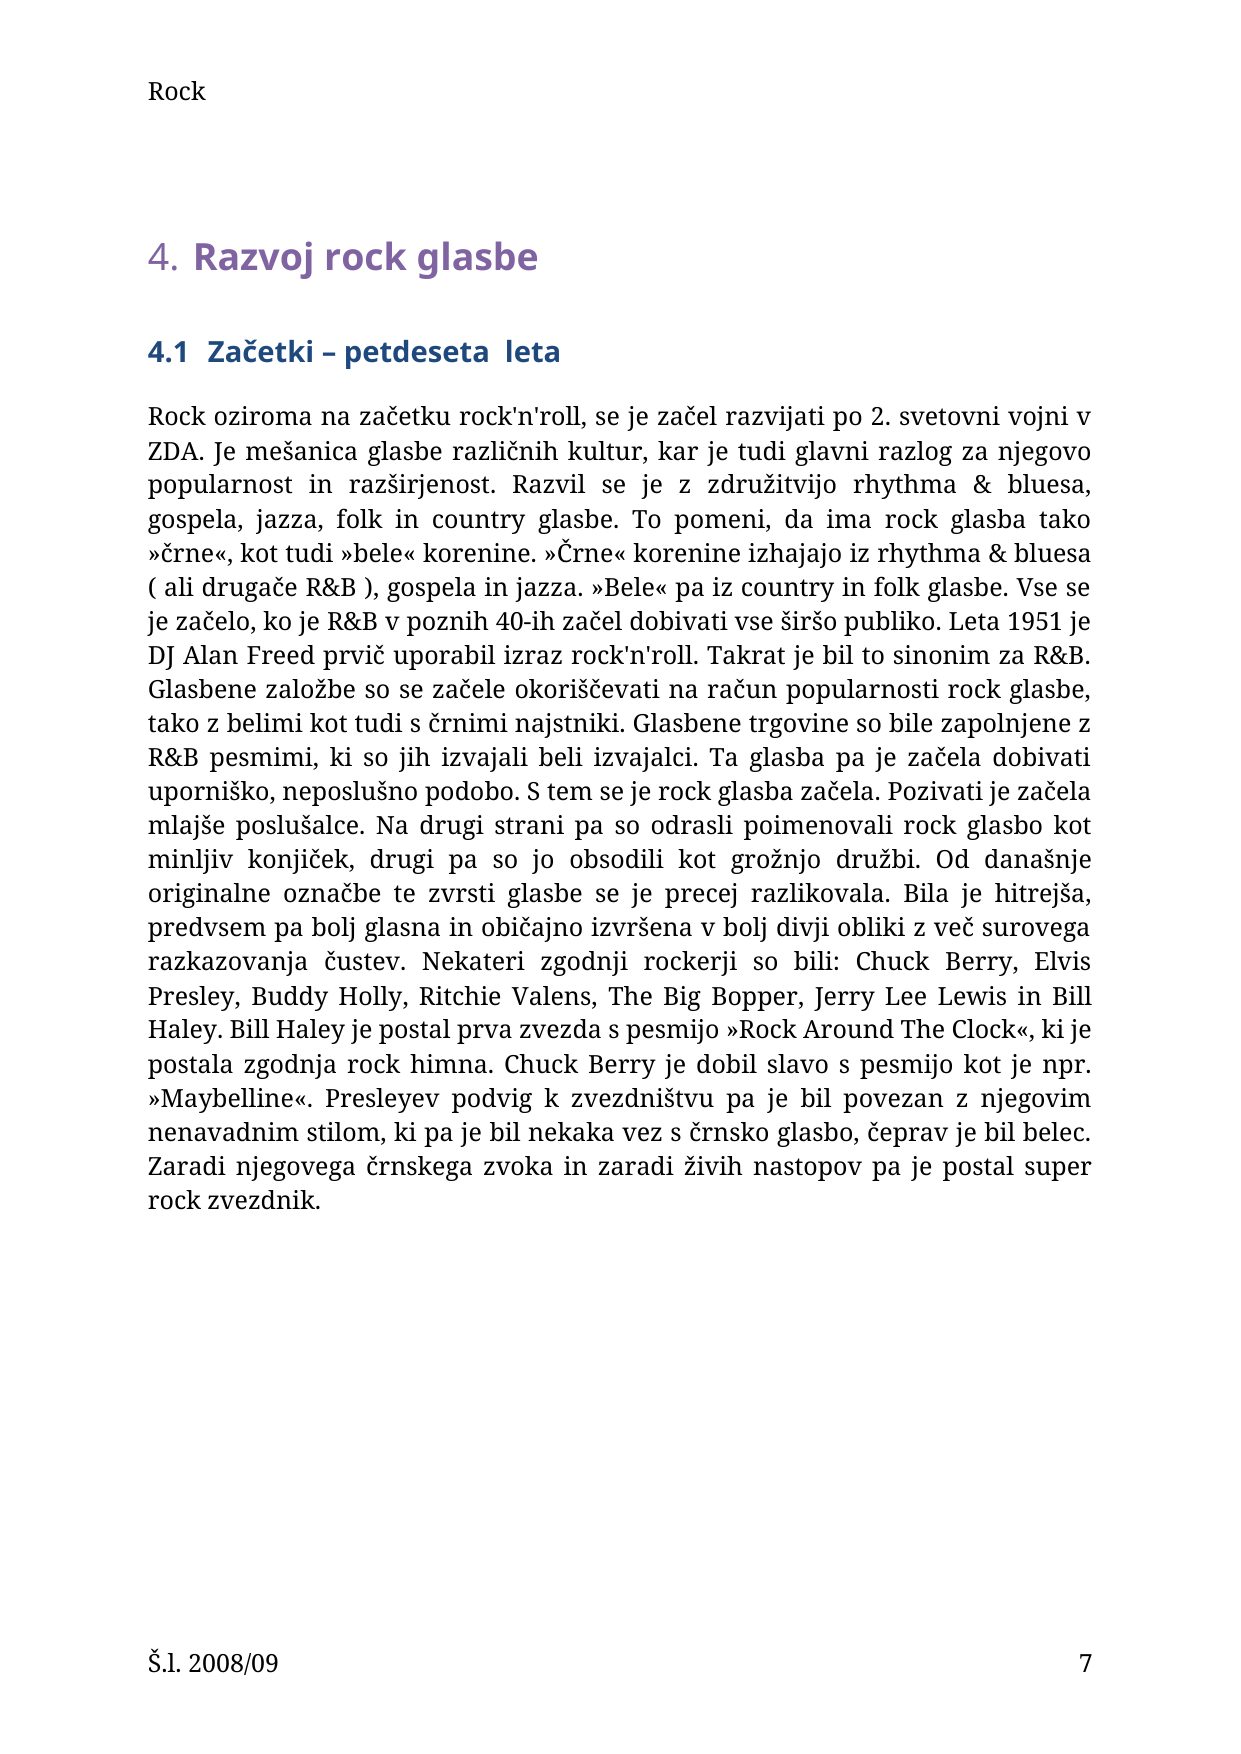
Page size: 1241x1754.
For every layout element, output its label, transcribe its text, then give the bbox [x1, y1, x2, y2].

subtitle Razvoj rock glasbe [148, 231, 1093, 282]
text Rock oziroma na začetku rock'n'roll, se je začel razvijati po 2. svetovni vojni v ZDA. Je mešanica glasbe različnih kultur, kar je tudi glavni razlog za njegovo popularnost in razširjenost. Razvil se je z združitvijo rhythma & bluesa, gospela, jazza, folk in country glasbe. To pomeni, da ima rock glasba tako »črne«, kot tudi »bele« korenine. »Črne« korenine izhajajo iz rhythma & bluesa ( ali drugače R&B ), gospela in jazza. »Bele« pa iz country in folk glasbe. Vse se je začelo, ko je R&B v poznih 40-ih začel dobivati vse širšo publiko. Leta 1951 je DJ Alan Freed prvič uporabil izraz rock'n'roll. Takrat je bil to sinonim za R&B. Glasbene založbe so se začele okoriščevati na račun popularnosti rock glasbe, tako z belimi kot tudi s črnimi najstniki. Glasbene trgovine so bile zapolnjene z R&B pesmimi, ki so jih izvajali beli izvajalci. Ta glasba pa je začela dobivati uporniško, neposlušno podobo. S tem se je rock glasba začela. Pozivati je začela mlajše poslušalce. Na drugi strani pa so odrasli poimenovali rock glasbo kot minljiv konjiček, drugi pa so jo obsodili kot grožnjo družbi. Od današnje originalne označbe te zvrsti glasbe se je precej razlikovala. Bila je hitrejša, predvsem pa bolj glasna in običajno izvršena v bolj divji obliki z več surovega razkazovanja čustev. Nekateri zgodnji rockerji so bili: Chuck Berry, Elvis Presley, Buddy Holly, Ritchie Valens, The Big Bopper, Jerry Lee Lewis in Bill Haley. Bill Haley je postal prva zvezda s pesmijo »Rock Around The Clock«, ki je postala zgodnja rock himna. Chuck Berry je dobil slavo s pesmijo kot je npr. »Maybelline«. Presleyev podvig k zvezdništvu pa je bil povezan z njegovim nenavadnim stilom, ki pa je bil nekaka vez s črnsko glasbo, čeprav je bil belec. Zaradi njegovega črnskega zvoka in zaradi živih nastopov pa je postal super rock zvezdnik. [148, 399, 1093, 1217]
subtitle Začetki – petdeseta leta [148, 331, 1093, 371]
